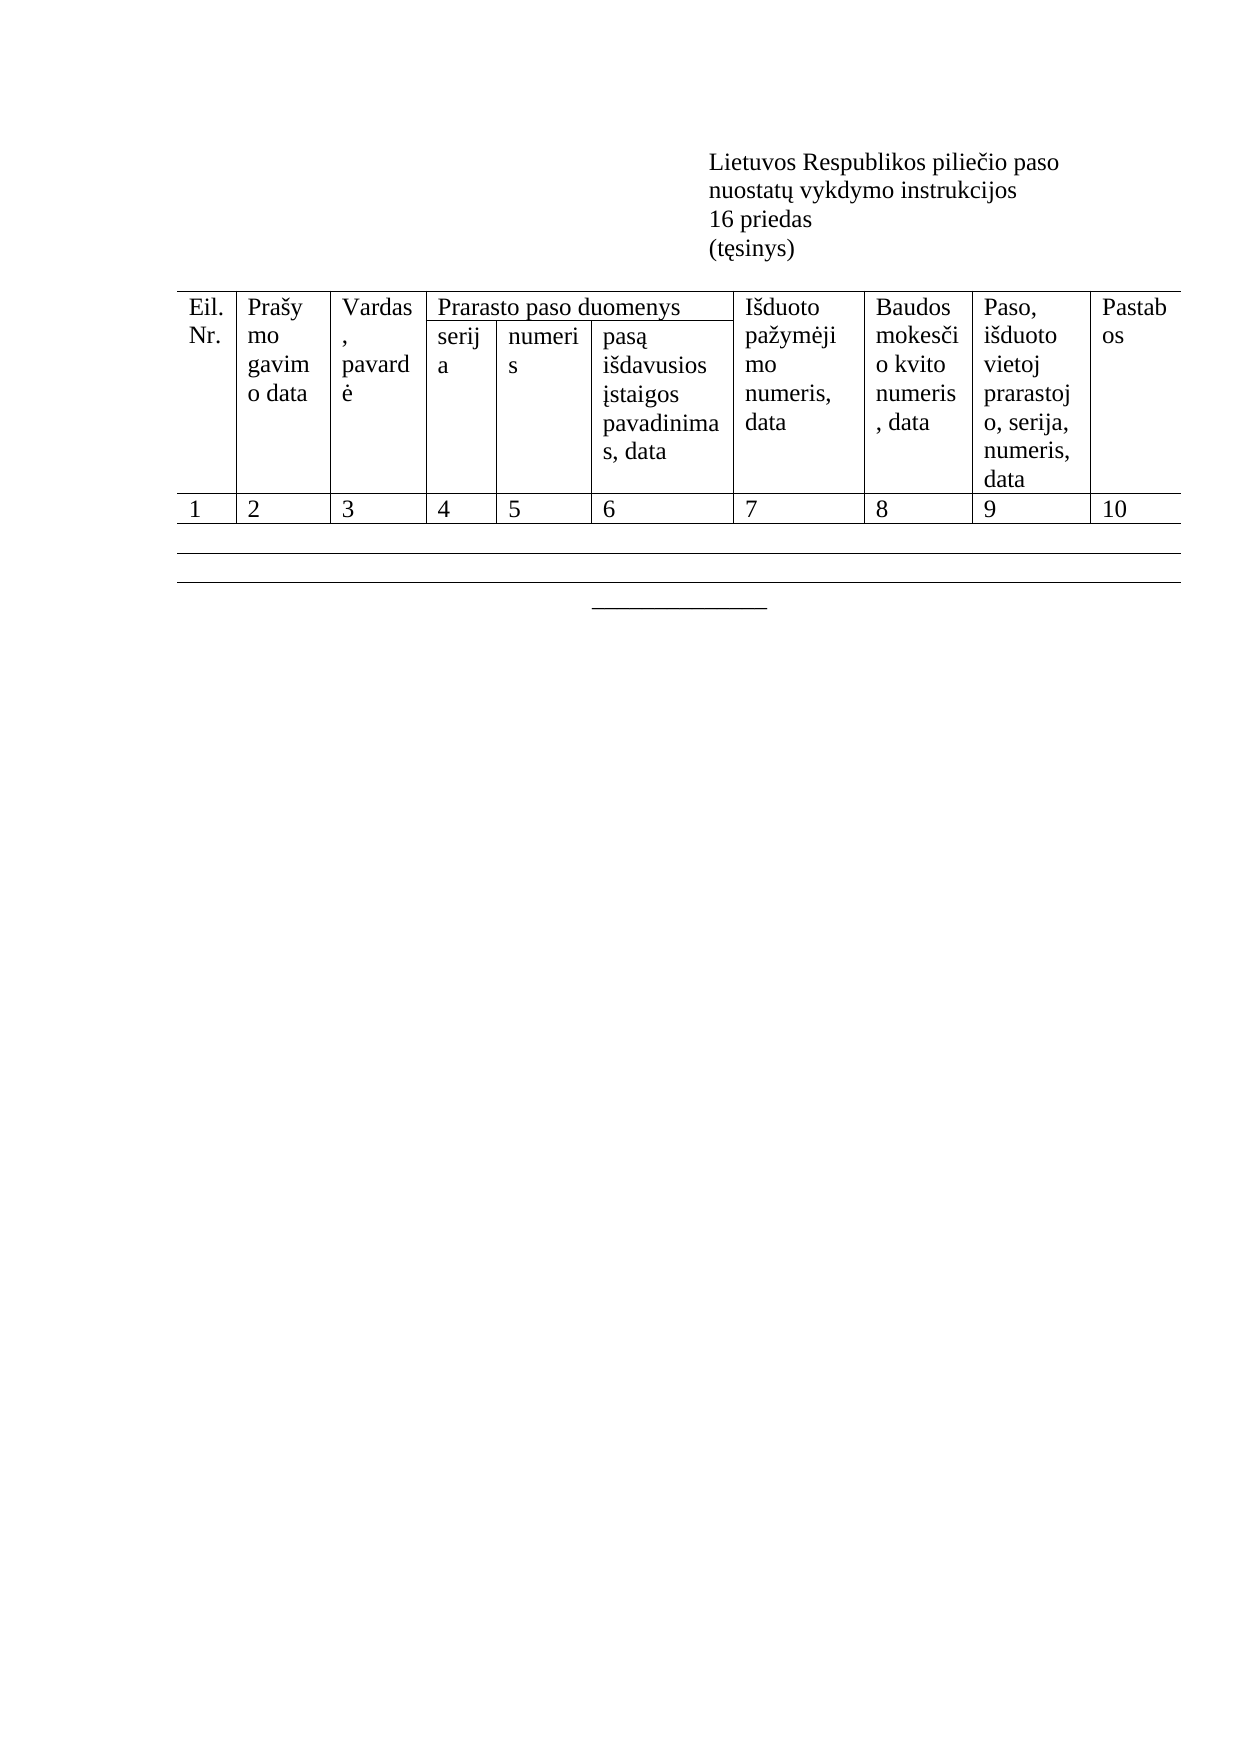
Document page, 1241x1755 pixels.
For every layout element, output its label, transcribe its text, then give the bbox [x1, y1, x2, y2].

table_cell 3 [331, 494, 426, 523]
table_header Baudos mokesčio kvito numeris, data [865, 292, 972, 493]
table_cell pasą išdavusios įstaigos pavadinimas, data [592, 321, 733, 493]
table_cell 10 [1091, 494, 1181, 523]
text Lietuvos Respublikos piliečio paso [177, 147, 1181, 176]
table_cell 1 [177, 494, 236, 523]
table_cell [1091, 524, 1181, 552]
table_header Paso, išduoto vietoj prarastojo, serija, numeris, data [973, 292, 1090, 493]
table_cell [330, 554, 426, 582]
table_cell [972, 554, 1091, 582]
table_header Eil. Nr. [177, 292, 236, 493]
table_cell 8 [865, 494, 972, 523]
text ______________ [177, 583, 1181, 612]
table_cell 9 [973, 494, 1090, 523]
table_cell 7 [734, 494, 864, 523]
table_cell 4 [427, 494, 496, 523]
table_cell [497, 554, 591, 582]
table_cell [236, 554, 330, 582]
table_cell [236, 524, 330, 552]
table_header Išduoto pažymėjimo numeris, data [734, 292, 864, 493]
table_header Prarasto paso duomenys [427, 292, 733, 320]
table_cell numeris [497, 321, 591, 493]
table_cell [972, 524, 1091, 552]
table_header Prašymo gavimo data [237, 292, 330, 493]
table_cell [734, 554, 864, 582]
text nuostatų vykdymo instrukcijos [177, 176, 1181, 204]
table_cell 6 [592, 494, 733, 523]
table_cell [426, 554, 497, 582]
table_cell [177, 524, 236, 552]
table_cell [591, 554, 733, 582]
table_cell [497, 524, 591, 552]
text 16 priedas [177, 204, 1181, 233]
table_cell [864, 524, 972, 552]
table_cell [330, 524, 426, 552]
table_header Pastabos [1091, 292, 1181, 493]
table_header Vardas, pavardė [331, 292, 426, 493]
table_cell [734, 524, 864, 552]
table_cell [177, 554, 236, 582]
table_cell [426, 524, 497, 552]
table_cell 5 [497, 494, 591, 523]
table_cell serija [427, 321, 496, 493]
table_cell [864, 554, 972, 582]
table_cell [1091, 554, 1181, 582]
text (tęsinys) [177, 233, 1181, 262]
table_cell 2 [237, 494, 330, 523]
table_cell [591, 524, 733, 552]
